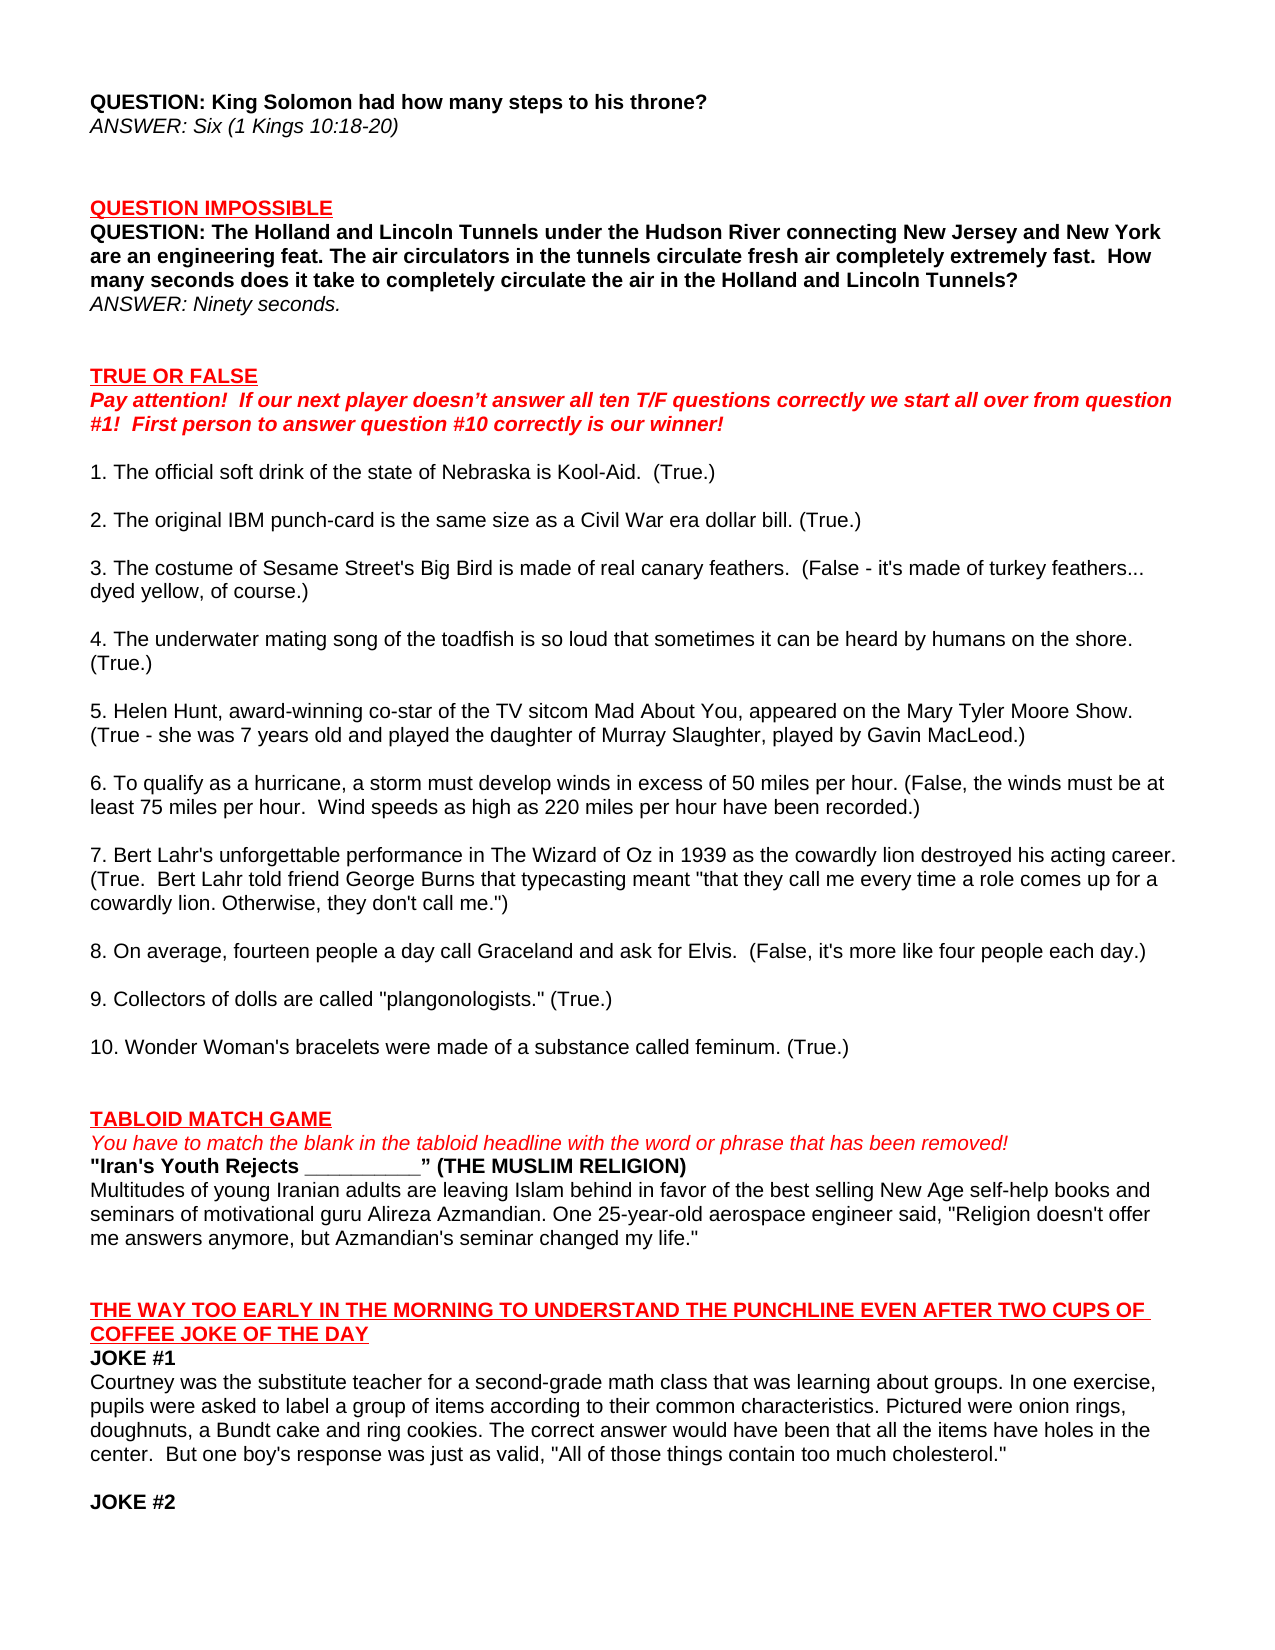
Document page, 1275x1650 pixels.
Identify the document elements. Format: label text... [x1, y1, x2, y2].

text JOKE #1 [90, 1346, 1185, 1370]
text 2. The original IBM punch-card is the same size as a Civil War era dollar bill. (True.) [90, 507, 1185, 531]
text Pay attention! If our next player doesn’t answer all ten T/F questions correctly we start all over from question #1! First person to answer question #10 correctly is our winner! [90, 388, 1185, 436]
text 3. The costume of Sesame Street's Big Bird is made of real canary feathers. (False - it's made of turkey feathers... dyed yellow, of course.) [90, 555, 1185, 603]
text Multitudes of young Iranian adults are leaving Islam behind in favor of the best selling New Age self-help books and seminars of motivational guru Alireza Azmandian. One 25-year-old aerospace engineer said, "Religion doesn't offer me answers anymore, but Azmandian's seminar changed my life." [90, 1178, 1185, 1250]
text TRUE OR FALSE [90, 364, 1185, 388]
text 7. Bert Lahr's unforgettable performance in The Wizard of Oz in 1939 as the cowardly lion destroyed his acting career. (True. Bert Lahr told friend George Burns that typecasting meant "that they call me every time a role comes up for a cowardly lion. Otherwise, they don't call me.") [90, 843, 1185, 915]
text 10. Wonder Woman's bracelets were made of a substance called feminum. (True.) [90, 1034, 1185, 1058]
text You have to match the blank in the tabloid headline with the word or phrase that has been removed! [90, 1130, 1185, 1154]
text THE WAY TOO EARLY IN THE MORNING TO UNDERSTAND THE PUNCHLINE EVEN AFTER TWO CUPS OF COFFEE JOKE OF THE DAY [90, 1298, 1185, 1346]
text TABLOID MATCH GAME [90, 1106, 1185, 1130]
text 1. The official soft drink of the state of Nebraska is Kool-Aid. (True.) [90, 459, 1185, 483]
text QUESTION: The Holland and Lincoln Tunnels under the Hudson River connecting New Jersey and New York are an engineering feat. The air circulators in the tunnels circulate fresh air completely extremely fast. How many seconds does it take to completely circulate the air in the Holland and Lincoln Tunnels? [90, 220, 1185, 292]
text 9. Collectors of dolls are called "plangonologists." (True.) [90, 987, 1185, 1011]
text 4. The underwater mating song of the toadfish is so loud that sometimes it can be heard by humans on the shore. (True.) [90, 627, 1185, 675]
text 6. To qualify as a hurricane, a storm must develop winds in excess of 50 miles per hour. (False, the winds must be at least 75 miles per hour. Wind speeds as high as 220 miles per hour have been recorded.) [90, 771, 1185, 819]
text QUESTION: King Solomon had how many steps to his throne? ANSWER: Six (1 Kings 10:18-20) [90, 90, 1185, 138]
text QUESTION IMPOSSIBLE [90, 196, 1185, 220]
text "Iran's Youth Rejects __________” (THE MUSLIM RELIGION) [90, 1154, 1185, 1178]
text 5. Helen Hunt, award-winning co-star of the TV sitcom Mad About You, appeared on the Mary Tyler Moore Show. (True - she was 7 years old and played the daughter of Murray Slaughter, played by Gavin MacLeod.) [90, 699, 1185, 747]
text JOKE #2 [90, 1490, 1185, 1514]
text ANSWER: Ninety seconds. [90, 292, 1185, 316]
text Courtney was the substitute teacher for a second-grade math class that was learning about groups. In one exercise, pupils were asked to label a group of items according to their common characteristics. Pictured were onion rings, doughnuts, a Bundt cake and ring cookies. The correct answer would have been that all the items have holes in the center. But one boy's response was just as valid, "All of those things contain too much cholesterol." [90, 1370, 1185, 1466]
text 8. On average, fourteen people a day call Graceland and ask for Elvis. (False, it's more like four people each day.) [90, 939, 1185, 963]
